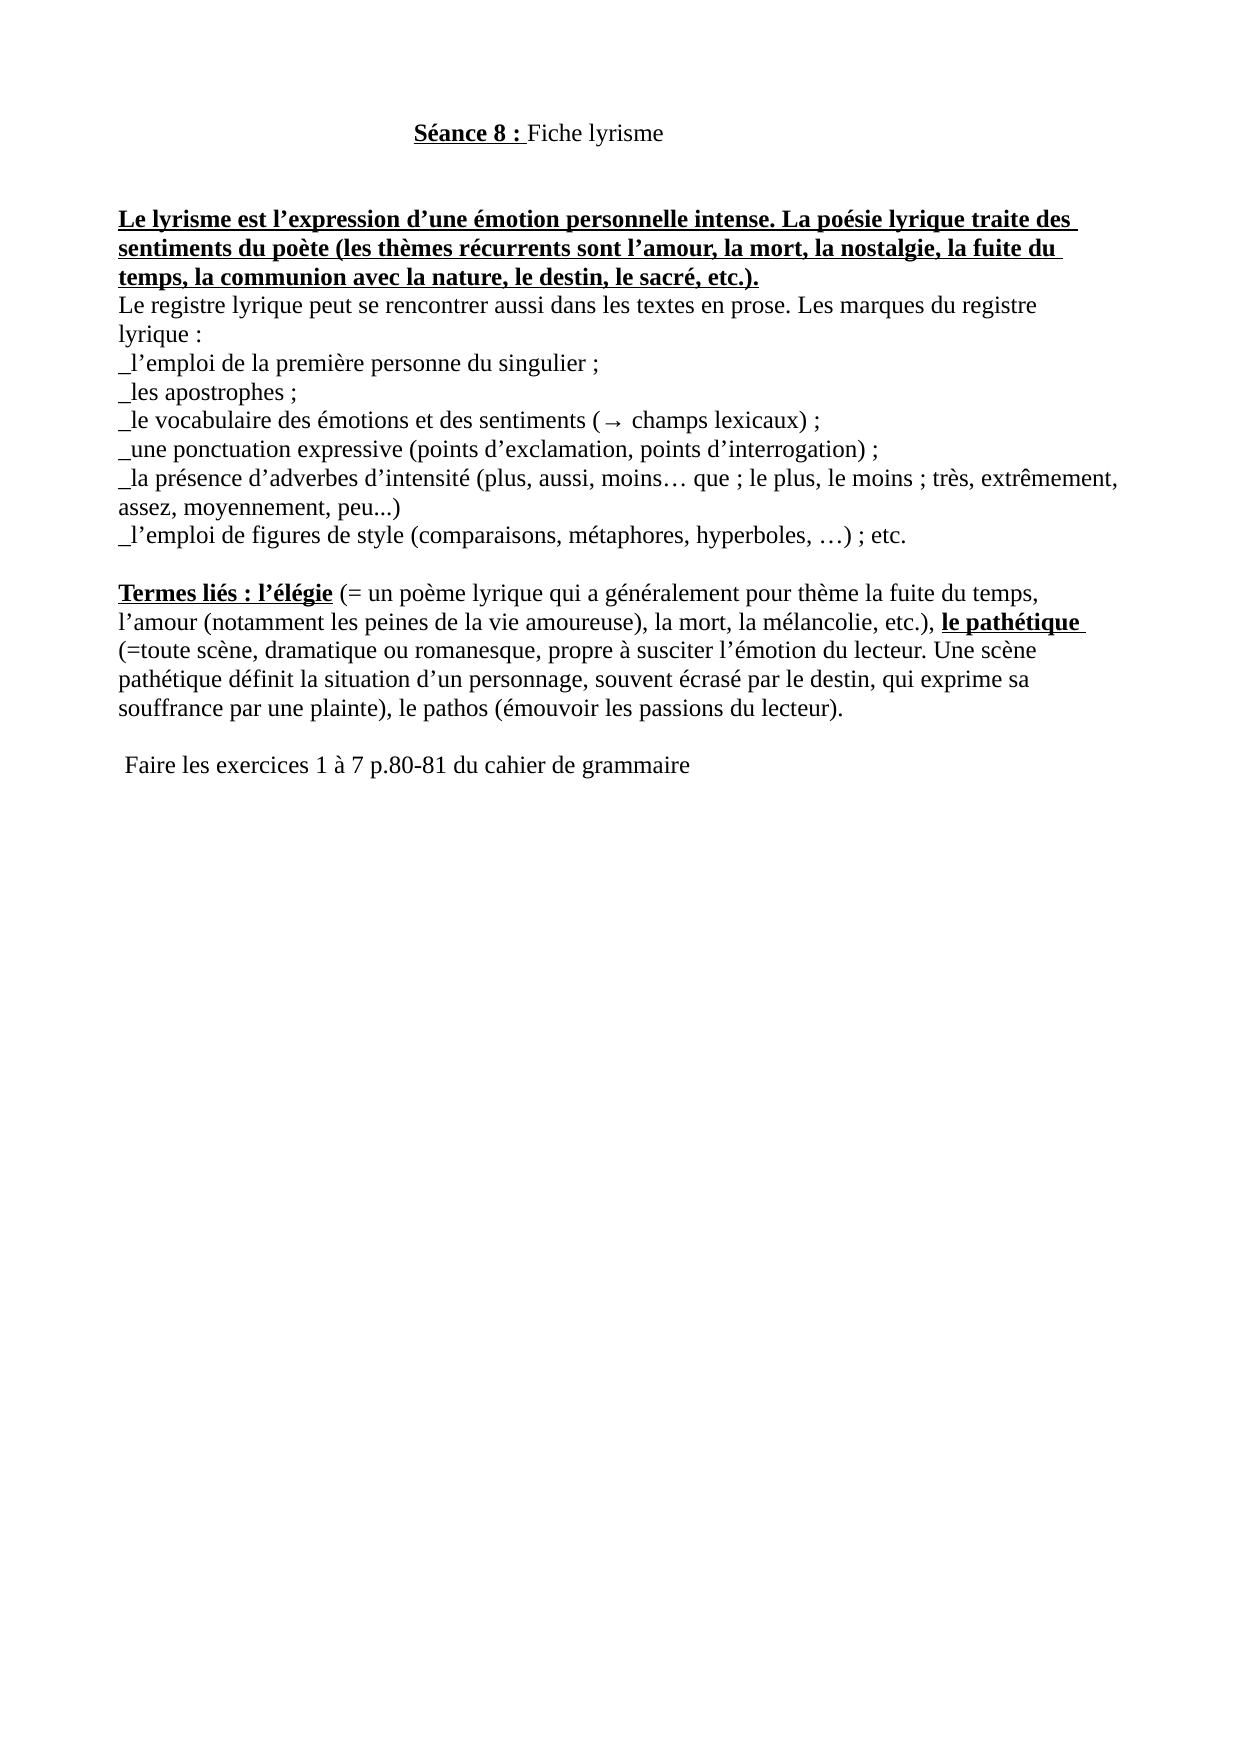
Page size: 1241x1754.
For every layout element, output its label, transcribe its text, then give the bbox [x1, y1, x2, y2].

text _l’emploi de la première personne du singulier ; [118, 348, 1122, 377]
text _une ponctuation expressive (points d’exclamation, points d’interrogation) ; [118, 434, 1122, 463]
text Le registre lyrique peut se rencontrer aussi dans les textes en prose. Les marques du registre lyrique : [118, 291, 1122, 348]
text Le lyrisme est l’expression d’une émotion personnelle intense. La poésie lyrique traite des sentiments du poète (les thèmes récurrents sont l’amour, la mort, la nostalgie, la fuite du temps, la communion avec la nature, le destin, le sacré, etc.). [118, 204, 1122, 291]
text Termes liés : l’élégie (= un poème lyrique qui a généralement pour thème la fuite du temps, l’amour (notamment les peines de la vie amoureuse), la mort, la mélancolie, etc.), le pathétique (=toute scène, dramatique ou romanesque, propre à susciter l’émotion du lecteur. Une scène pathétique définit la situation d’un personnage, souvent écrasé par le destin, qui exprime sa souffrance par une plainte), le pathos (émouvoir les passions du lecteur). [118, 578, 1122, 751]
text _le vocabulaire des émotions et des sentiments (→ champs lexicaux) ; [118, 406, 1122, 434]
text _les apostrophes ; [118, 377, 1122, 406]
text Séance 8 : Fiche lyrisme [118, 118, 1122, 147]
text Faire les exercices 1 à 7 p.80-81 du cahier de grammaire [118, 751, 1122, 779]
text _l’emploi de figures de style (comparaisons, métaphores, hyperboles, …) ; etc. [118, 521, 1122, 549]
text _la présence d’adverbes d’intensité (plus, aussi, moins… que ; le plus, le moins ; très, extrêmement, assez, moyennement, peu...) [118, 463, 1122, 521]
